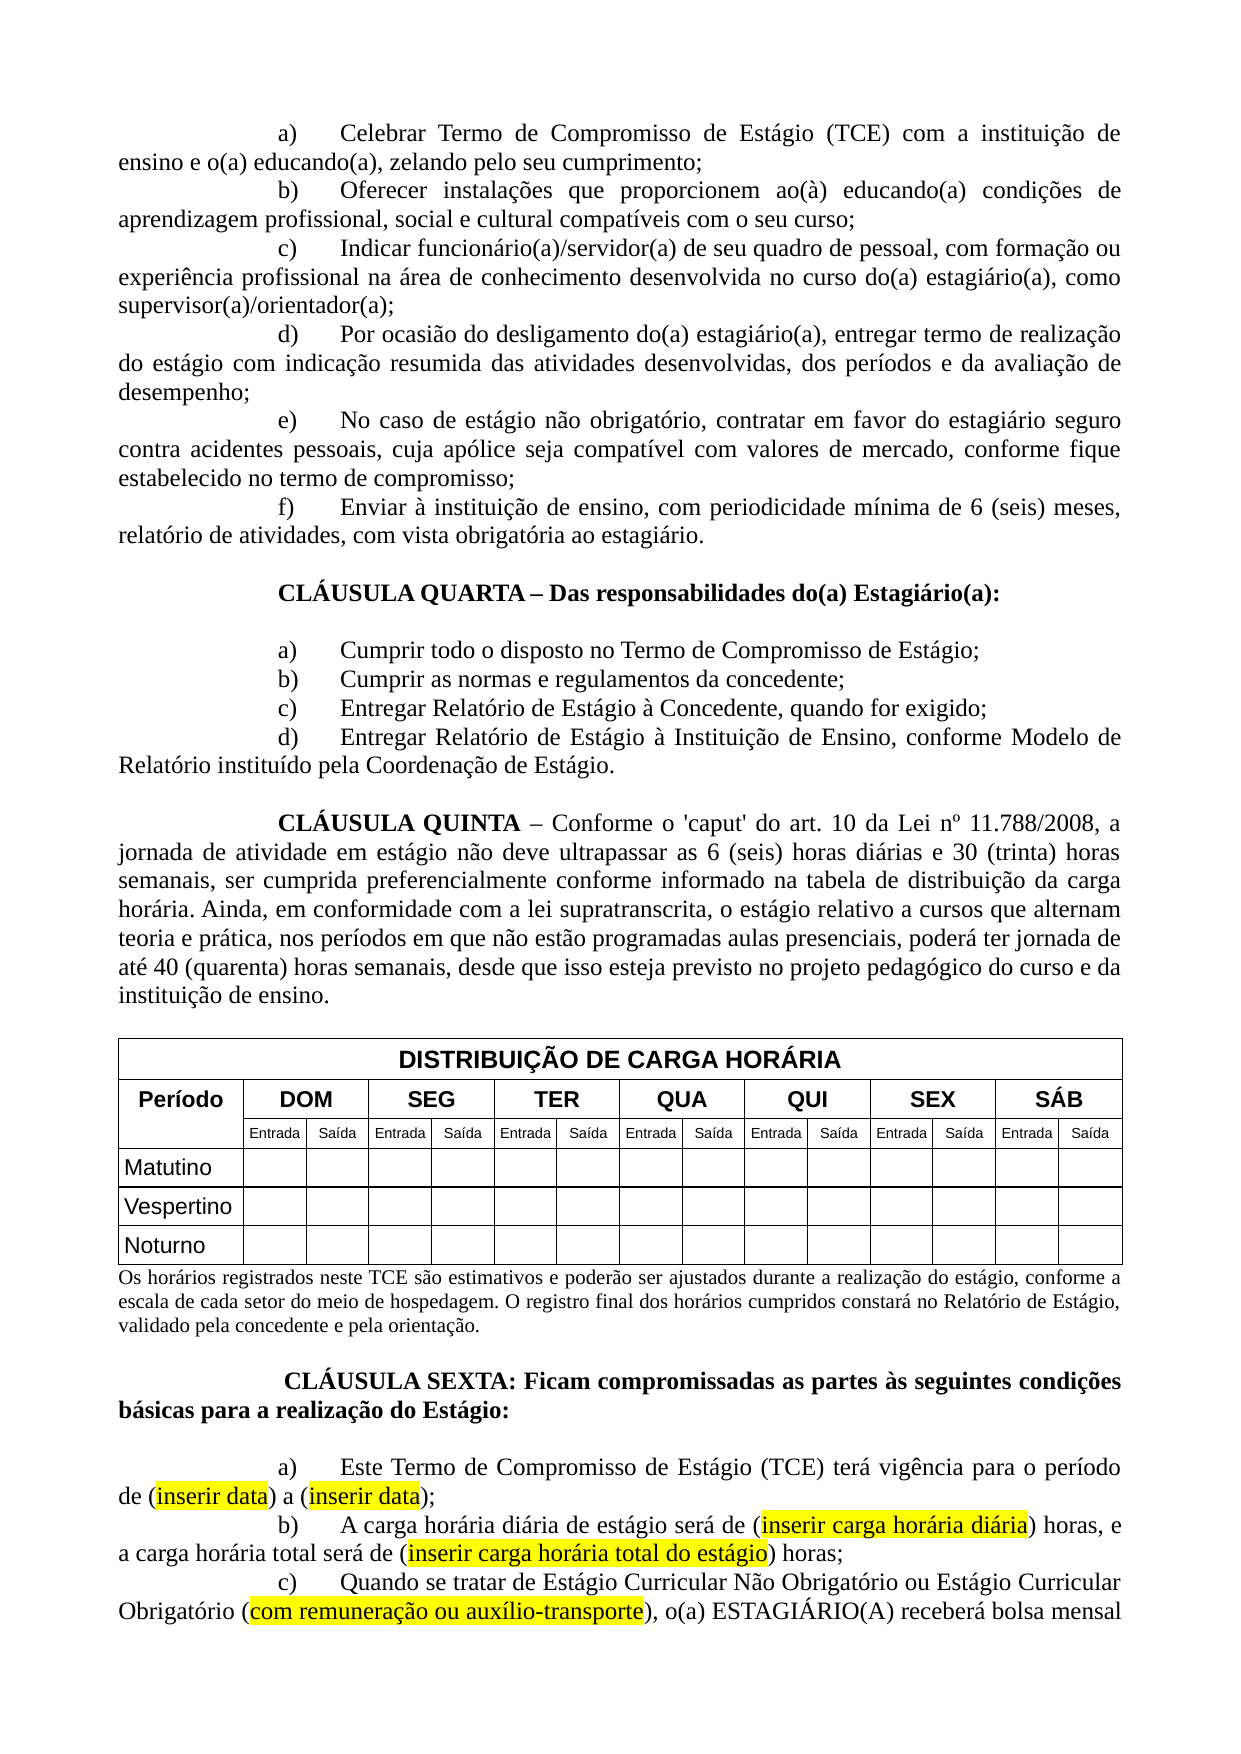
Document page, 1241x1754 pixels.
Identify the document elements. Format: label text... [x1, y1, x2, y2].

table_cell Entrada [495, 1119, 556, 1147]
table_cell [1059, 1226, 1122, 1264]
table_cell [933, 1226, 995, 1264]
table_header DISTRIBUIÇÃO DE CARGA HORÁRIA [119, 1039, 1122, 1079]
table_cell [745, 1149, 807, 1186]
table_cell SEX [871, 1080, 995, 1118]
table_cell [996, 1149, 1058, 1186]
list Cumprir todo o disposto no Termo de Compromisso de Estágio; [118, 636, 1122, 664]
table_cell [933, 1149, 995, 1186]
table_cell [620, 1226, 682, 1264]
table_cell TER [495, 1080, 619, 1118]
table_cell [495, 1149, 556, 1186]
table_cell Período [119, 1080, 243, 1147]
table_cell [557, 1226, 619, 1264]
table_cell Entrada [996, 1119, 1058, 1147]
list Quando se tratar de Estágio Curricular Não Obrigatório ou Estágio Curricular Obrigatório (com remuneração ou auxílio-transporte), o(a) ESTAGIÁRIO(A) receberá bolsa mensal [118, 1567, 1122, 1625]
text CLÁUSULA QUARTA – Das responsabilidades do(a) Estagiário(a): [118, 578, 1122, 607]
table_cell SÁB [996, 1080, 1122, 1118]
table_cell [620, 1149, 682, 1186]
table_cell [933, 1188, 995, 1225]
table_cell Entrada [745, 1119, 807, 1147]
table_cell [808, 1188, 870, 1225]
list Entregar Relatório de Estágio à Concedente, quando for exigido; [118, 693, 1122, 722]
text CLÁUSULA QUINTA – Conforme o 'caput' do art. 10 da Lei nº 11.788/2008, a jornada de atividade em estágio não deve ultrapassar as 6 (seis) horas diárias e 30 (trinta) horas semanais, ser cumprida preferencialmente conforme informado na tabela de distribuição da carga horária. Ainda, em conformidade com a lei supratranscrita, o estágio relativo a cursos que alternam teoria e prática, nos períodos em que não estão programadas aulas presenciais, poderá ter jornada de até 40 (quarenta) horas semanais, desde que isso esteja previsto no projeto pedagógico do curso e da instituição de ensino. [118, 808, 1122, 1009]
table_cell [495, 1226, 556, 1264]
table_cell SEG [369, 1080, 494, 1118]
table_cell [996, 1226, 1058, 1264]
table_cell Saída [432, 1119, 494, 1147]
table_cell [683, 1226, 744, 1264]
list A carga horária diária de estágio será de (inserir carga horária diária) horas, e a carga horária total será de (inserir carga horária total do estágio) horas; [118, 1510, 1122, 1567]
table_cell DOM [244, 1080, 368, 1118]
table_cell [745, 1226, 807, 1264]
table_cell [683, 1188, 744, 1225]
table_cell [369, 1149, 431, 1186]
table_cell [871, 1188, 932, 1225]
text Os horários registrados neste TCE são estimativos e poderão ser ajustados durante a realização do estágio, conforme a escala de cada setor do meio de hospedagem. O registro final dos horários cumpridos constará no Relatório de Estágio, validado pela concedente e pela orientação. [118, 1265, 1122, 1337]
table_cell QUI [745, 1080, 870, 1118]
table_cell [1059, 1149, 1122, 1186]
table_cell [557, 1149, 619, 1186]
list No caso de estágio não obrigatório, contratar em favor do estagiário seguro contra acidentes pessoais, cuja apólice seja compatível com valores de mercado, conforme fique estabelecido no termo de compromisso; [118, 406, 1122, 492]
table_cell [620, 1188, 682, 1225]
table_cell Entrada [871, 1119, 932, 1147]
list Entregar Relatório de Estágio à Instituição de Ensino, conforme Modelo de Relatório instituído pela Coordenação de Estágio. [118, 722, 1122, 779]
table_cell [307, 1226, 368, 1264]
table_cell [996, 1188, 1058, 1225]
table_cell Entrada [369, 1119, 431, 1147]
table_cell [369, 1188, 431, 1225]
table_cell [369, 1226, 431, 1264]
table_cell Entrada [620, 1119, 682, 1147]
table_cell QUA [620, 1080, 744, 1118]
table_cell [871, 1226, 932, 1264]
table_cell [808, 1149, 870, 1186]
table_cell [307, 1149, 368, 1186]
table_cell [432, 1226, 494, 1264]
table_cell [683, 1149, 744, 1186]
list Este Termo de Compromisso de Estágio (TCE) terá vigência para o período de (inserir data) a (inserir data); [118, 1452, 1122, 1510]
table_cell Saída [933, 1119, 995, 1147]
table_cell [557, 1188, 619, 1225]
list Oferecer instalações que proporcionem ao(à) educando(a) condições de aprendizagem profissional, social e cultural compatíveis com o seu curso; [118, 176, 1122, 233]
table_cell [244, 1188, 306, 1225]
table_cell [495, 1188, 556, 1225]
table_cell [432, 1149, 494, 1186]
table_cell [745, 1188, 807, 1225]
list Enviar à instituição de ensino, com periodicidade mínima de 6 (seis) meses, relatório de atividades, com vista obrigatória ao estagiário. [118, 492, 1122, 549]
table_cell [871, 1149, 932, 1186]
table_cell Noturno [119, 1226, 243, 1264]
list Por ocasião do desligamento do(a) estagiário(a), entregar termo de realização do estágio com indicação resumida das atividades desenvolvidas, dos períodos e da avaliação de desempenho; [118, 319, 1122, 406]
list Indicar funcionário(a)/servidor(a) de seu quadro de pessoal, com formação ou experiência profissional na área de conhecimento desenvolvida no curso do(a) estagiário(a), como supervisor(a)/orientador(a); [118, 233, 1122, 319]
table_cell Saída [557, 1119, 619, 1147]
table_cell Saída [307, 1119, 368, 1147]
table_cell [1059, 1188, 1122, 1225]
table_cell Vespertino [119, 1188, 243, 1225]
table_cell Matutino [119, 1149, 243, 1186]
list Cumprir as normas e regulamentos da concedente; [118, 664, 1122, 693]
text CLÁUSULA SEXTA: Ficam compromissadas as partes às seguintes condições básicas para a realização do Estágio: [118, 1366, 1122, 1423]
table_cell Saída [683, 1119, 744, 1147]
table_cell [432, 1188, 494, 1225]
table_cell Saída [808, 1119, 870, 1147]
table_cell [808, 1226, 870, 1264]
table_cell [307, 1188, 368, 1225]
table_cell Saída [1059, 1119, 1122, 1147]
table_cell Entrada [244, 1119, 306, 1147]
table_cell [244, 1149, 306, 1186]
list Celebrar Termo de Compromisso de Estágio (TCE) com a instituição de ensino e o(a) educando(a), zelando pelo seu cumprimento; [118, 118, 1122, 176]
table_cell [244, 1226, 306, 1264]
